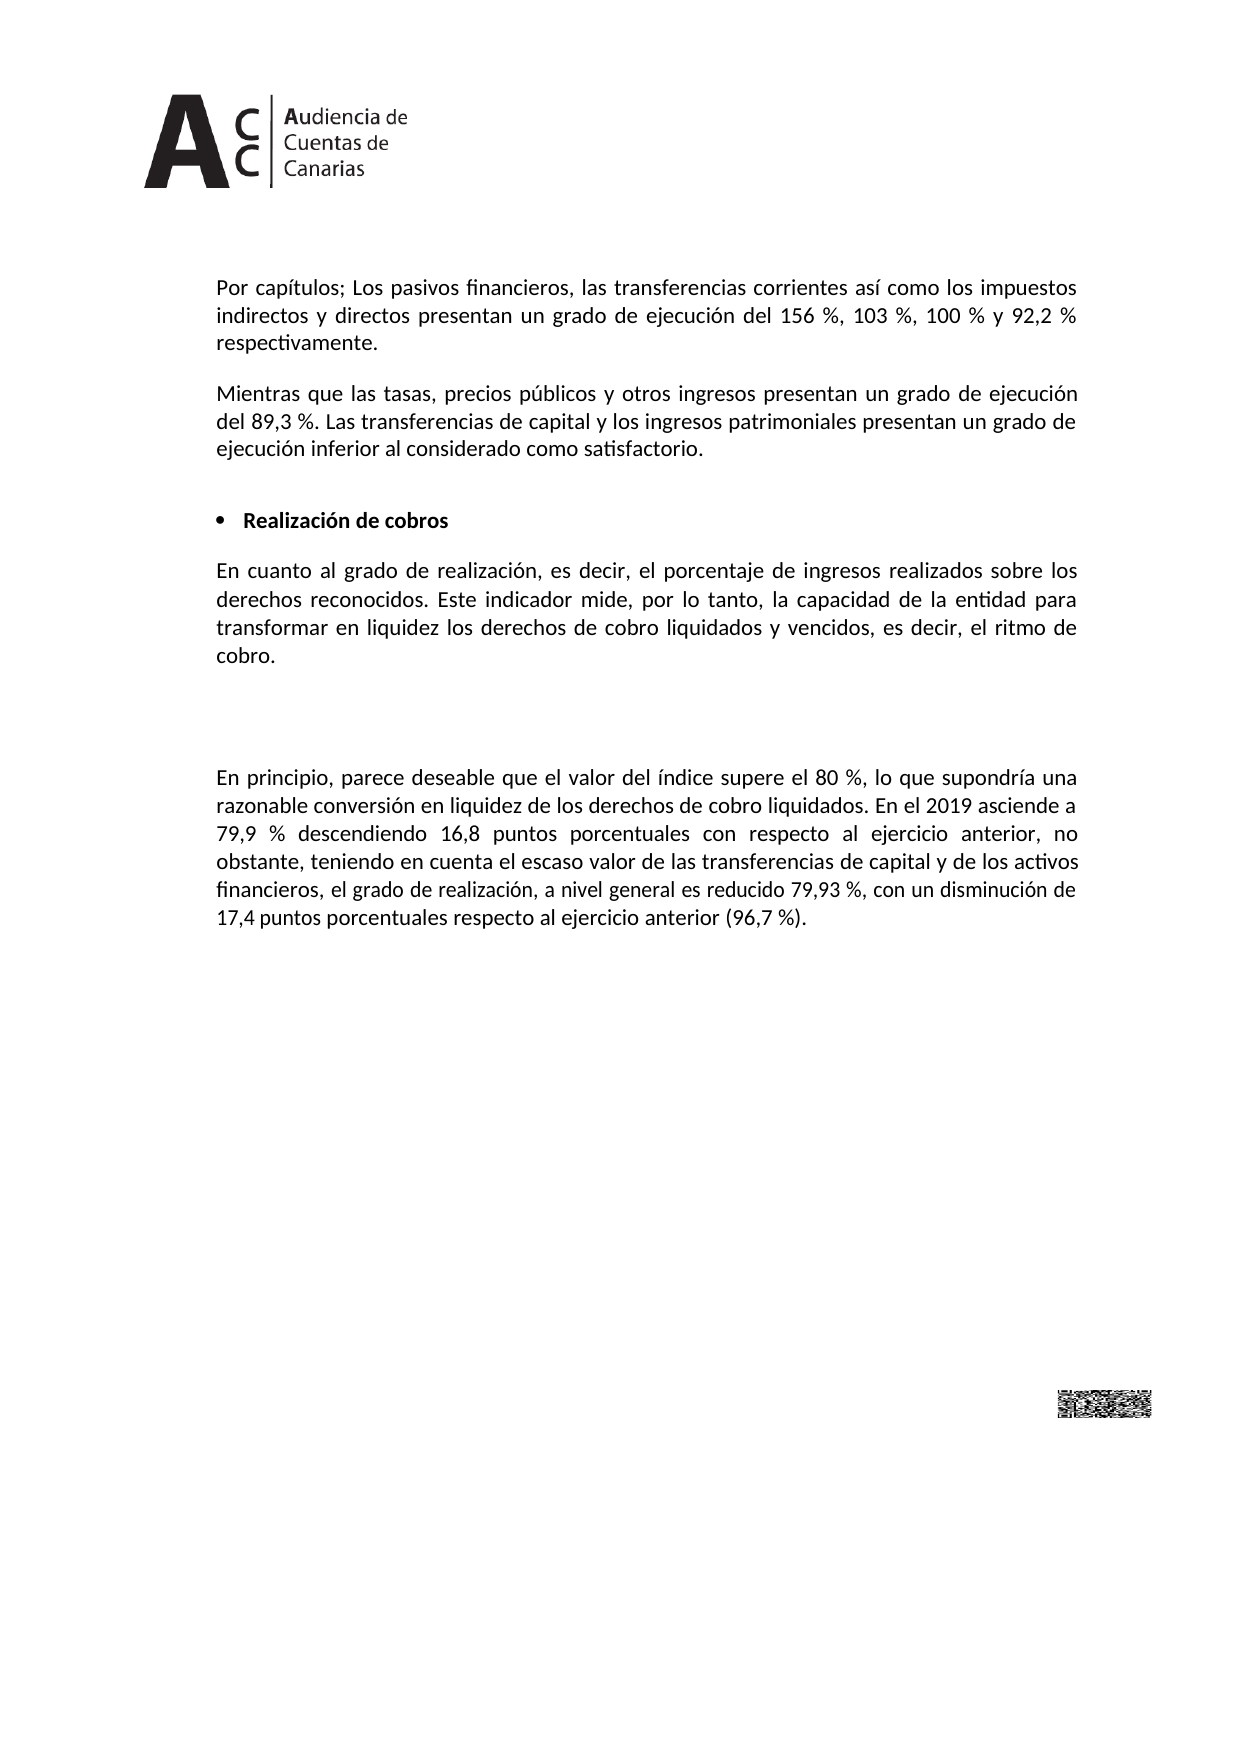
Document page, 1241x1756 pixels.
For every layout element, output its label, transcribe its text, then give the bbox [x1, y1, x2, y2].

picture [1057, 1390, 1152, 1418]
picture [143, 94, 407, 188]
text Mientras que las tasas, precios públicos y otros ingresos presentan un grado de ejecución del 89,3 %. Las transferencias de capital y los ingresos patrimoniales presentan un grado de ejecución inferior al considerado como satisfactorio. [216, 379, 1078, 462]
subtitle Realización de cobros [216, 506, 1201, 534]
text Por capítulos; Los pasivos financieros, las transferencias corrientes así como los impuestos indirectos y directos presentan un grado de ejecución del 156 %, 103 %, 100 % y 92,2 % respectivamente. [216, 273, 1079, 356]
text En principio, parece deseable que el valor del índice supere el 80 %, lo que supondría una razonable conversión en liquidez de los derechos de cobro liquidados. En el 2019 asciende a 79,9 % descendiendo 16,8 puntos porcentuales con respecto al ejercicio anterior, no obstante, teniendo en cuenta el escaso valor de las transferencias de capital y de los activos financieros, el grado de realización, a nivel general es reducido 79,93 %, con un disminución de 17,4 puntos porcentuales respecto al ejercicio anterior (96,7 %). [216, 763, 1079, 931]
text En cuanto al grado de realización, es decir, el porcentaje de ingresos realizados sobre los derechos reconocidos. Este indicador mide, por lo tanto, la capacidad de la entidad para transformar en liquidez los derechos de cobro liquidados y vencidos, es decir, el ritmo de cobro. [216, 557, 1078, 669]
